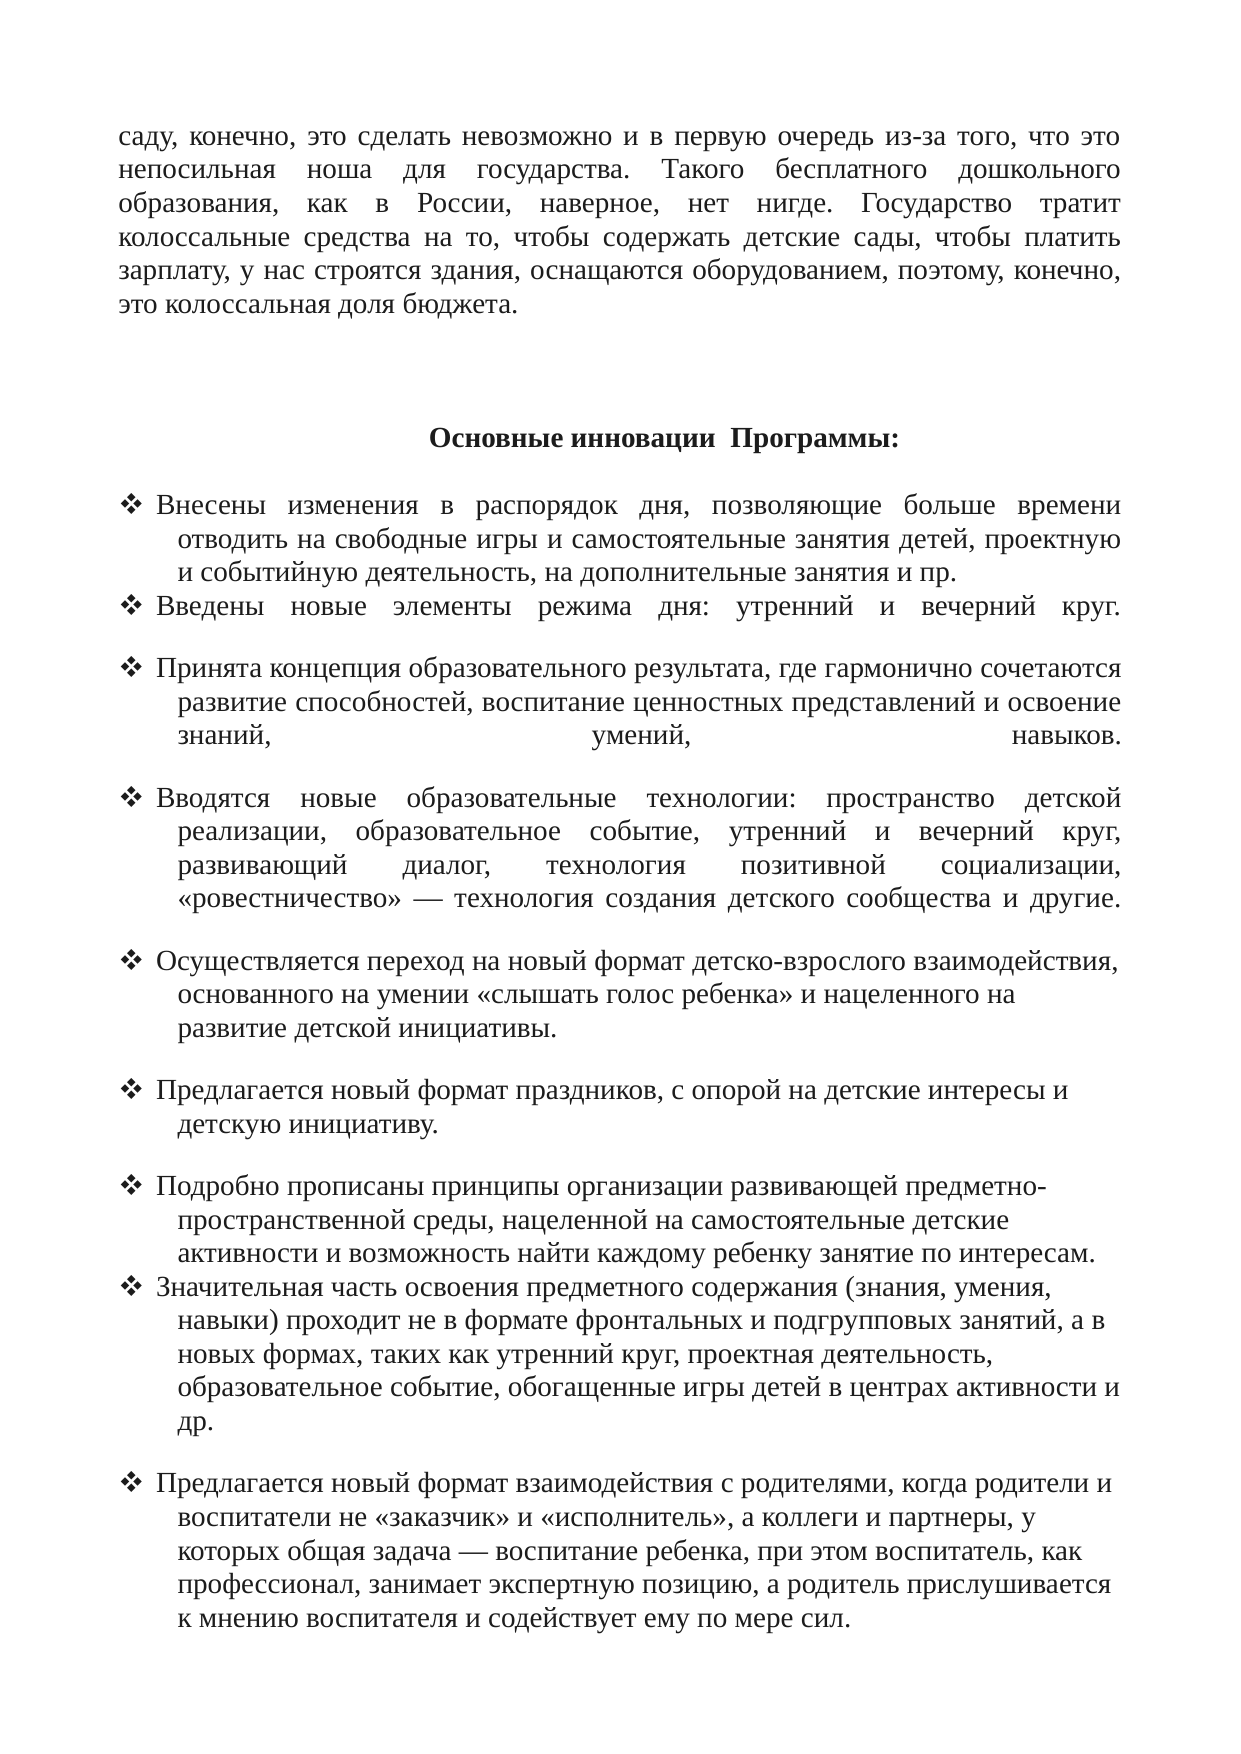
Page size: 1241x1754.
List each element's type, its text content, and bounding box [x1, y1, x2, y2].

text  Осуществляется переход на новый формат детско-взрослого взаимодействия, основанного на умении «слышать голос ребенка» и нацеленного на развитие детской инициативы. [118, 943, 1122, 1072]
text саду, конечно, это сделать невозможно и в первую очередь из-за того, что это непосильная ноша для государства. Такого бесплатного дошкольного образования, как в России, наверное, нет нигде. Государство тратит колоссальные средства на то, чтобы содержать детские сады, чтобы платить зарплату, у нас строятся здания, оснащаются оборудованием, поэтому, конечно, это колоссальная доля бюджета. [118, 118, 1122, 319]
text  Принята концепция образовательного результата, где гармонично сочетаются развитие способностей, воспитание ценностных представлений и освоение знаний, умений, навыков. [118, 650, 1122, 780]
text  Значительная часть освоения предметного содержания (знания, умения, навыки) проходит не в формате фронтальных и подгрупповых занятий, а в новых формах, таких как утренний круг, проектная деятельность, образовательное событие, обогащенные игры детей в центрах активности и др. [118, 1269, 1122, 1465]
text  Подробно прописаны принципы организации развивающей предметно-пространственной среды, нацеленной на самостоятельные детские активности и возможность найти каждому ребенку занятие по интересам. [118, 1168, 1122, 1269]
text  Вводятся новые образовательные технологии: пространство детской реализации, образовательное событие, утренний и вечерний круг, развивающий диалог, технология позитивной социализации, «ровестничество» — технология создания детского сообщества и другие. [118, 780, 1122, 943]
text  Внесены изменения в распорядок дня, позволяющие больше времени отводить на свободные игры и самостоятельные занятия детей, проектную и событийную деятельность, на дополнительные занятия и пр. [118, 487, 1122, 588]
text  Введены новые элементы режима дня: утренний и вечерний круг. [118, 588, 1122, 650]
text  Предлагается новый формат взаимодействия с родителями, когда родители и воспитатели не «заказчик» и «исполнитель», а коллеги и партнеры, у которых общая задача — воспитание ребенка, при этом воспитатель, как профессионал, занимает экспертную позицию, а родитель прислушивается к мнению воспитателя и содействует ему по мере сил. [118, 1465, 1122, 1633]
text Основные инновации Программы: [118, 420, 1122, 453]
text  Предлагается новый формат праздников, с опорой на детские интересы и детскую инициативу. [118, 1072, 1122, 1168]
